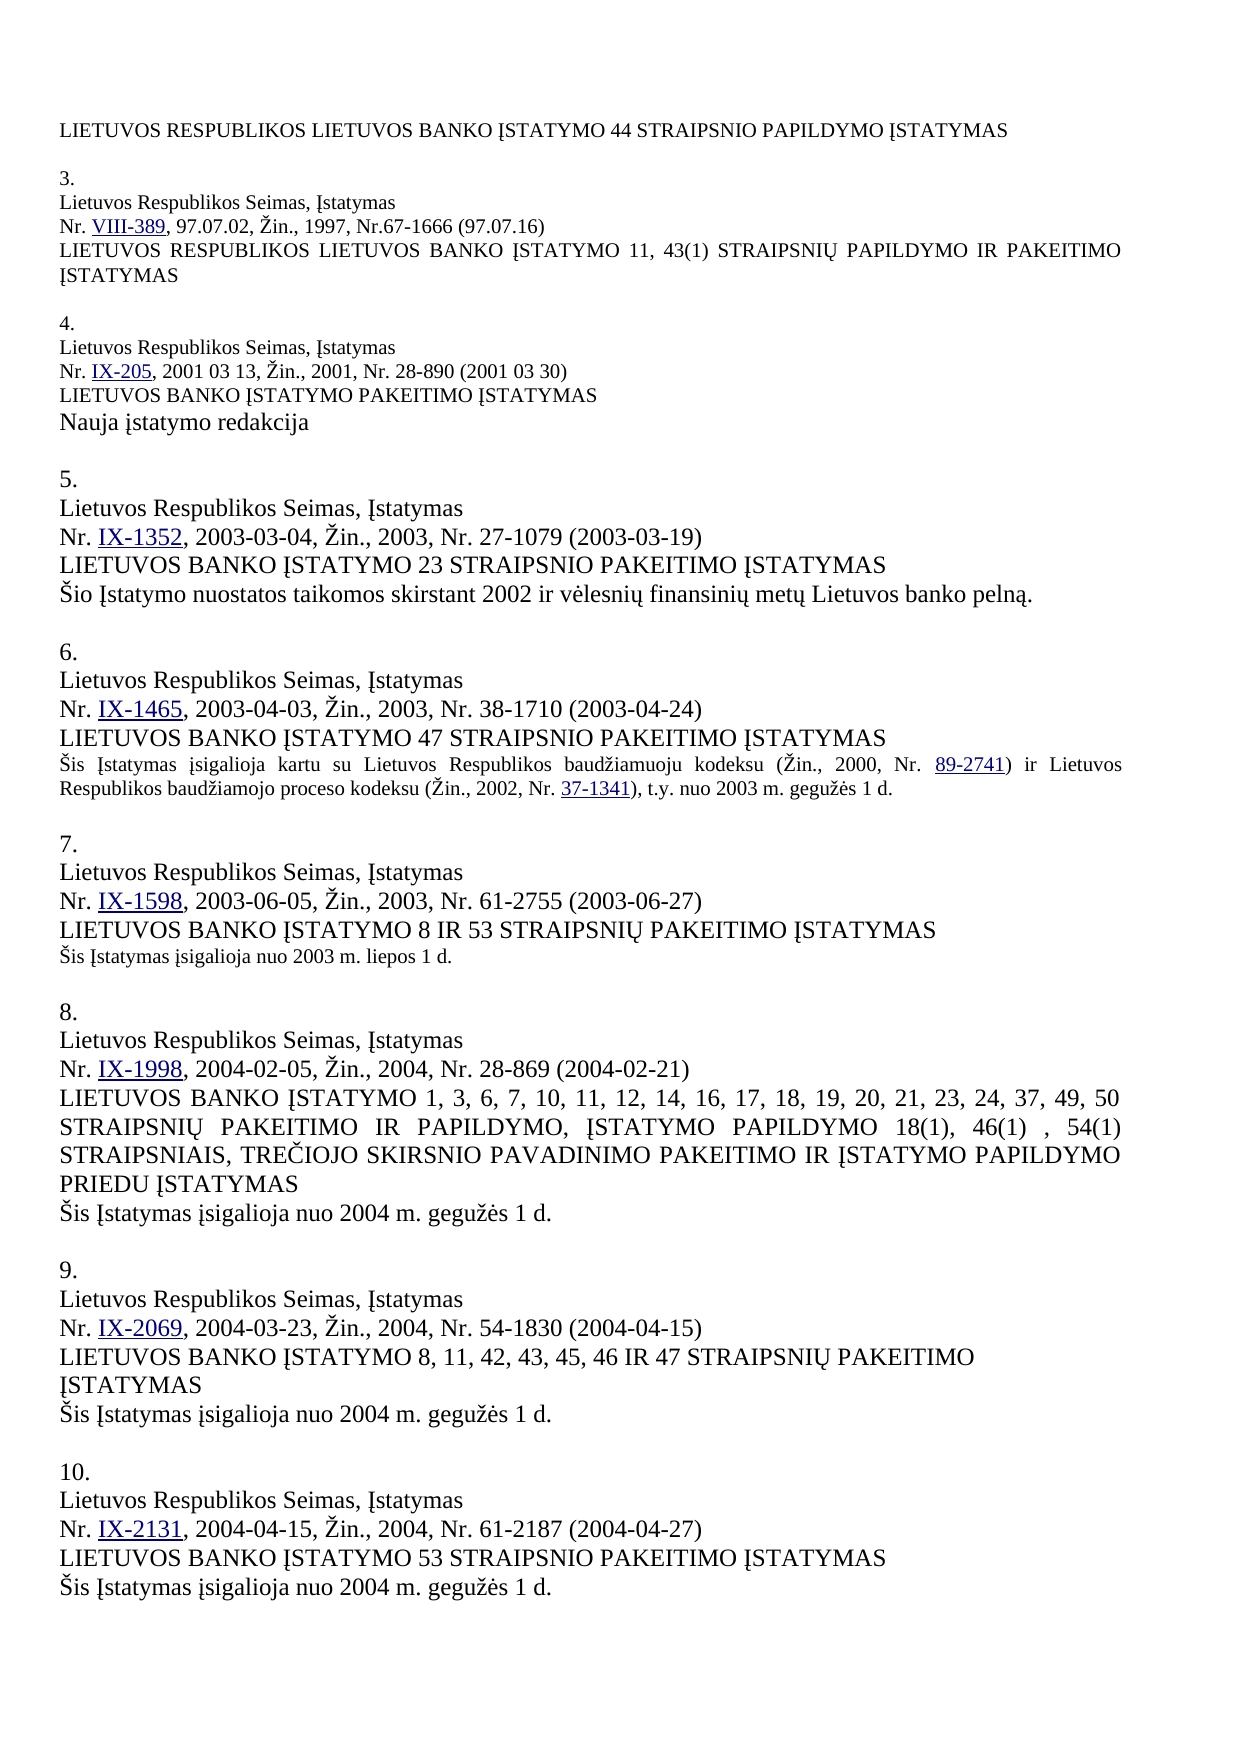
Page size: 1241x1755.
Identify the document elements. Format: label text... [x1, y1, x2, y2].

text Nr. IX-205, 2001 03 13, Žin., 2001, Nr. 28-890 (2001 03 30) [59, 359, 1122, 383]
text LIETUVOS BANKO ĮSTATYMO 1, 3, 6, 7, 10, 11, 12, 14, 16, 17, 18, 19, 20, 21, 23, 24, 37, 49, 50 STRAIPSNIŲ PAKEITIMO IR PAPILDYMO, ĮSTATYMO PAPILDYMO 18(1), 46(1) , 54(1) STRAIPSNIAIS, TREČIOJO SKIRSNIO PAVADINIMO PAKEITIMO IR ĮSTATYMO PAPILDYMO PRIEDU ĮSTATYMAS [59, 1083, 1122, 1198]
text Nauja įstatymo redakcija [59, 407, 1122, 436]
text 7. [59, 829, 1122, 857]
text Nr. IX-2131, 2004-04-15, Žin., 2004, Nr. 61-2187 (2004-04-27) [59, 1514, 1122, 1543]
text Lietuvos Respublikos Seimas, Įstatymas [59, 857, 1122, 886]
text Nr. IX-1998, 2004-02-05, Žin., 2004, Nr. 28-869 (2004-02-21) [59, 1054, 1122, 1083]
text Šis Įstatymas įsigalioja kartu su Lietuvos Respublikos baudžiamuoju kodeksu (Žin., 2000, Nr. 89-2741) ir Lietuvos Respublikos baudžiamojo proceso kodeksu (Žin., 2002, Nr. 37-1341), t.y. nuo 2003 m. gegužės 1 d. [59, 752, 1122, 800]
text 6. [59, 637, 1122, 666]
text Nr. IX-1352, 2003-03-04, Žin., 2003, Nr. 27-1079 (2003-03-19) [59, 522, 1122, 551]
text Lietuvos Respublikos Seimas, Įstatymas [59, 666, 1122, 694]
text LIETUVOS BANKO ĮSTATYMO 8 IR 53 STRAIPSNIŲ PAKEITIMO ĮSTATYMAS [59, 915, 1122, 944]
text Lietuvos Respublikos Seimas, Įstatymas [59, 190, 1122, 214]
text 9. [59, 1255, 1122, 1284]
text Šis Įstatymas įsigalioja nuo 2004 m. gegužės 1 d. [59, 1572, 1122, 1600]
text 3. [59, 166, 1122, 190]
text Lietuvos Respublikos Seimas, Įstatymas [59, 1025, 1122, 1054]
text 8. [59, 997, 1122, 1025]
text Šis Įstatymas įsigalioja nuo 2004 m. gegužės 1 d. [59, 1399, 1122, 1428]
text Nr. VIII-389, 97.07.02, Žin., 1997, Nr.67-1666 (97.07.16) [59, 214, 1122, 238]
text Šis Įstatymas įsigalioja nuo 2003 m. liepos 1 d. [59, 944, 1122, 968]
text Nr. IX-2069, 2004-03-23, Žin., 2004, Nr. 54-1830 (2004-04-15) [59, 1313, 1122, 1342]
text LIETUVOS BANKO ĮSTATYMO PAKEITIMO ĮSTATYMAS [59, 383, 1122, 407]
text 10. [59, 1457, 1122, 1485]
text LIETUVOS BANKO ĮSTATYMO 53 STRAIPSNIO PAKEITIMO ĮSTATYMAS [59, 1543, 1122, 1572]
text LIETUVOS BANKO ĮSTATYMO 8, 11, 42, 43, 45, 46 IR 47 STRAIPSNIŲ PAKEITIMO ĮSTATYMAS [59, 1342, 1122, 1399]
text Lietuvos Respublikos Seimas, Įstatymas [59, 1284, 1122, 1313]
text Šis Įstatymas įsigalioja nuo 2004 m. gegužės 1 d. [59, 1198, 1122, 1227]
text LIETUVOS RESPUBLIKOS LIETUVOS BANKO ĮSTATYMO 44 STRAIPSNIO PAPILDYMO ĮSTATYMAS [59, 118, 1122, 142]
text LIETUVOS BANKO ĮSTATYMO 23 STRAIPSNIO PAKEITIMO ĮSTATYMAS [59, 551, 1122, 579]
text 4. [59, 311, 1122, 335]
text Lietuvos Respublikos Seimas, Įstatymas [59, 493, 1122, 522]
text LIETUVOS BANKO ĮSTATYMO 47 STRAIPSNIO PAKEITIMO ĮSTATYMAS [59, 723, 1122, 752]
text LIETUVOS RESPUBLIKOS LIETUVOS BANKO ĮSTATYMO 11, 43(1) STRAIPSNIŲ PAPILDYMO IR PAKEITIMO ĮSTATYMAS [59, 238, 1122, 287]
text Lietuvos Respublikos Seimas, Įstatymas [59, 335, 1122, 359]
text Šio Įstatymo nuostatos taikomos skirstant 2002 ir vėlesnių finansinių metų Lietuvos banko pelną. [59, 579, 1122, 608]
text 5. [59, 464, 1122, 493]
text Lietuvos Respublikos Seimas, Įstatymas [59, 1485, 1122, 1514]
text Nr. IX-1465, 2003-04-03, Žin., 2003, Nr. 38-1710 (2003-04-24) [59, 694, 1122, 723]
text Nr. IX-1598, 2003-06-05, Žin., 2003, Nr. 61-2755 (2003-06-27) [59, 886, 1122, 915]
